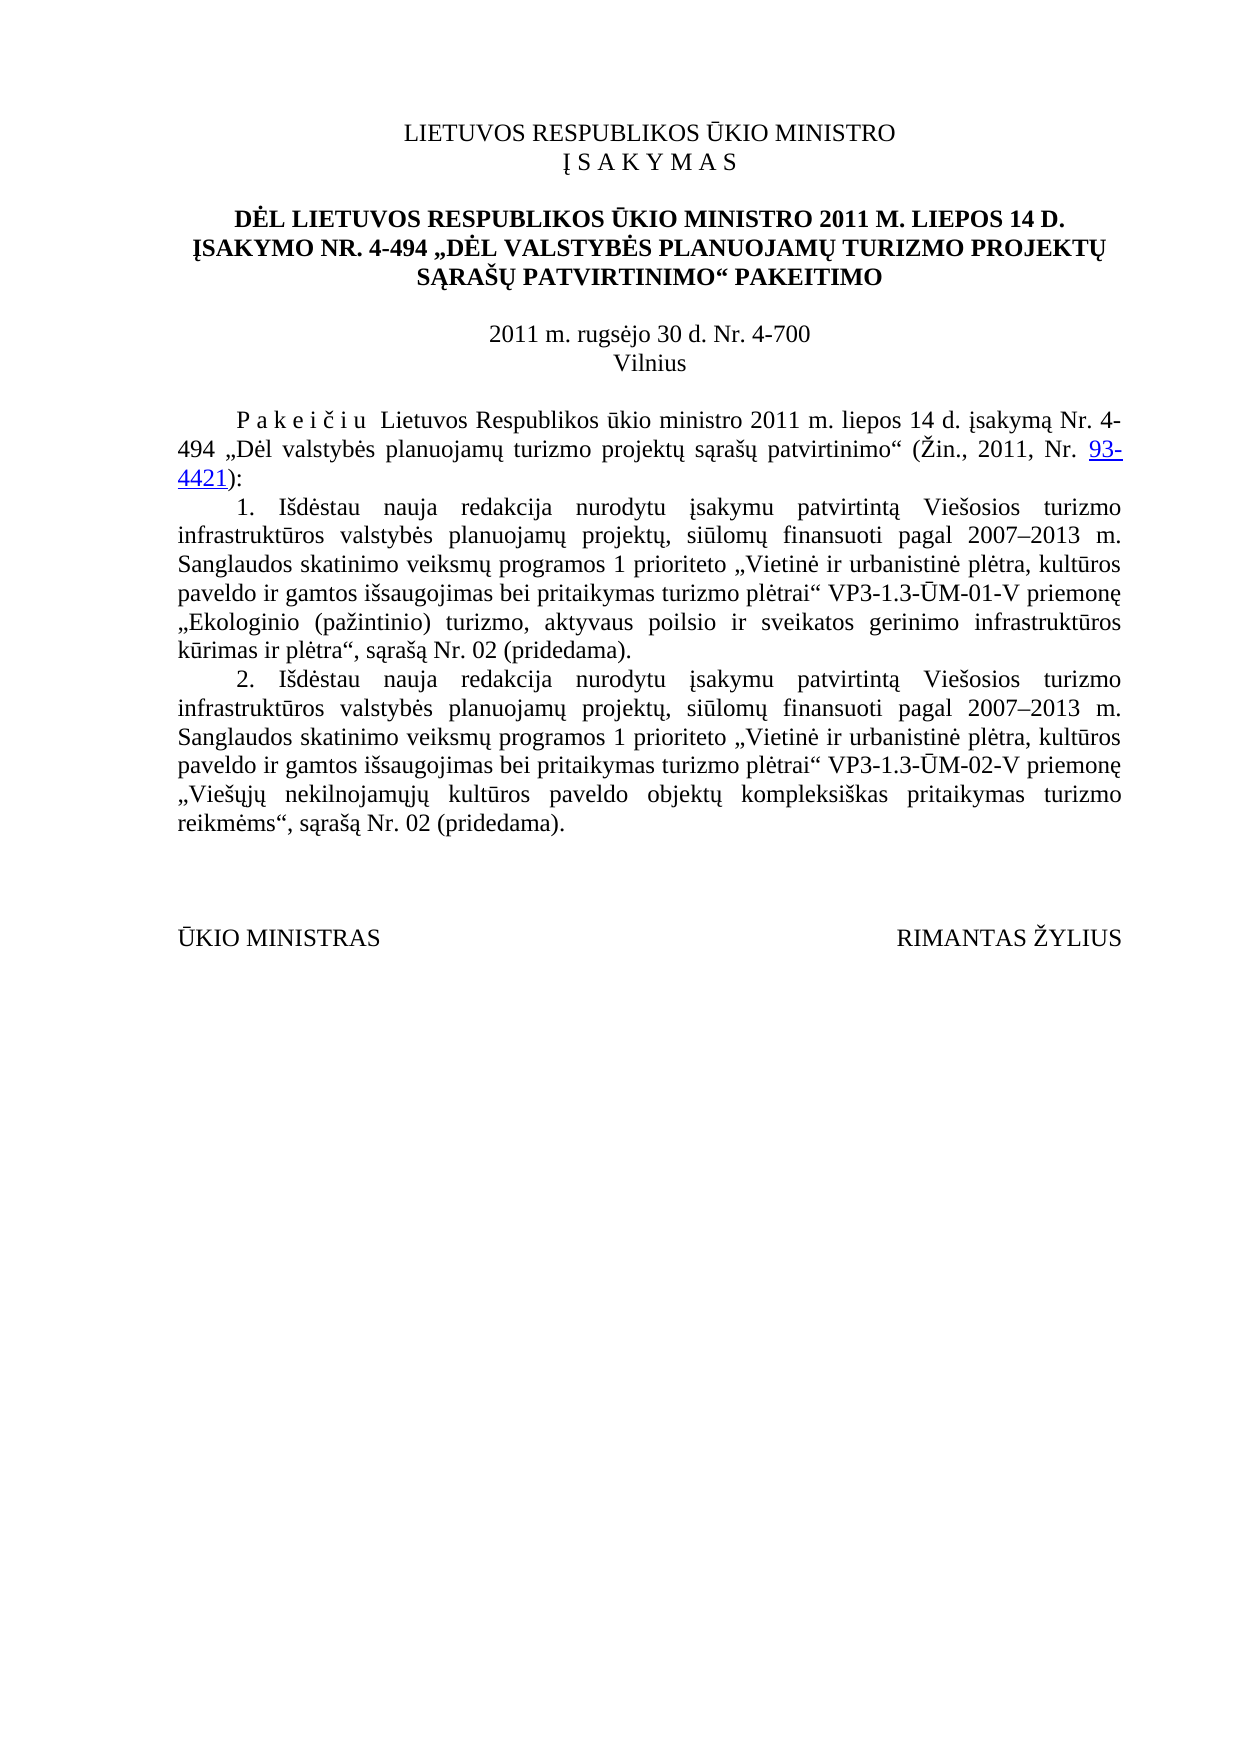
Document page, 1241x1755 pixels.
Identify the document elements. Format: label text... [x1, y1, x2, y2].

text LIETUVOS RESPUBLIKOS ŪKIO MINISTRO [177, 118, 1122, 147]
text 1. Išdėstau nauja redakcija nurodytu įsakymu patvirtintą Viešosios turizmo infrastruktūros valstybės planuojamų projektų, siūlomų finansuoti pagal 2007–2013 m. Sanglaudos skatinimo veiksmų programos 1 prioriteto „Vietinė ir urbanistinė plėtra, kultūros paveldo ir gamtos išsaugojimas bei pritaikymas turizmo plėtrai“ VP3-1.3-ŪM-01-V priemonę „Ekologinio (pažintinio) turizmo, aktyvaus poilsio ir sveikatos gerinimo infrastruktūros kūrimas ir plėtra“, sąrašą Nr. 02 (pridedama). [177, 492, 1122, 664]
text 2. Išdėstau nauja redakcija nurodytu įsakymu patvirtintą Viešosios turizmo infrastruktūros valstybės planuojamų projektų, siūlomų finansuoti pagal 2007–2013 m. Sanglaudos skatinimo veiksmų programos 1 prioriteto „Vietinė ir urbanistinė plėtra, kultūros paveldo ir gamtos išsaugojimas bei pritaikymas turizmo plėtrai“ VP3-1.3-ŪM-02-V priemonę „Viešųjų nekilnojamųjų kultūros paveldo objektų kompleksiškas pritaikymas turizmo reikmėms“, sąrašą Nr. 02 (pridedama). [177, 664, 1122, 837]
text Pakeičiu Lietuvos Respublikos ūkio ministro 2011 m. liepos 14 d. įsakymą Nr. 4-494 „Dėl valstybės planuojamų turizmo projektų sąrašų patvirtinimo“ (Žin., 2011, Nr. 93-4421): [177, 406, 1122, 492]
text ĮSAKYMAS [177, 147, 1122, 176]
text Vilnius [177, 348, 1122, 377]
text dėl lietuvos respublikos ūkio ministro 2011 m. liepos 14 d. įsakymo Nr. 4-494 „DĖL valstybės planuojamų turizmo projektų sąrašų patvirtinimo“ pakeitimo [177, 204, 1122, 291]
text 2011 m. rugsėjo 30 d. Nr. 4-700 [177, 319, 1122, 348]
text Ūkio ministras Rimantas Žylius [177, 923, 1122, 952]
